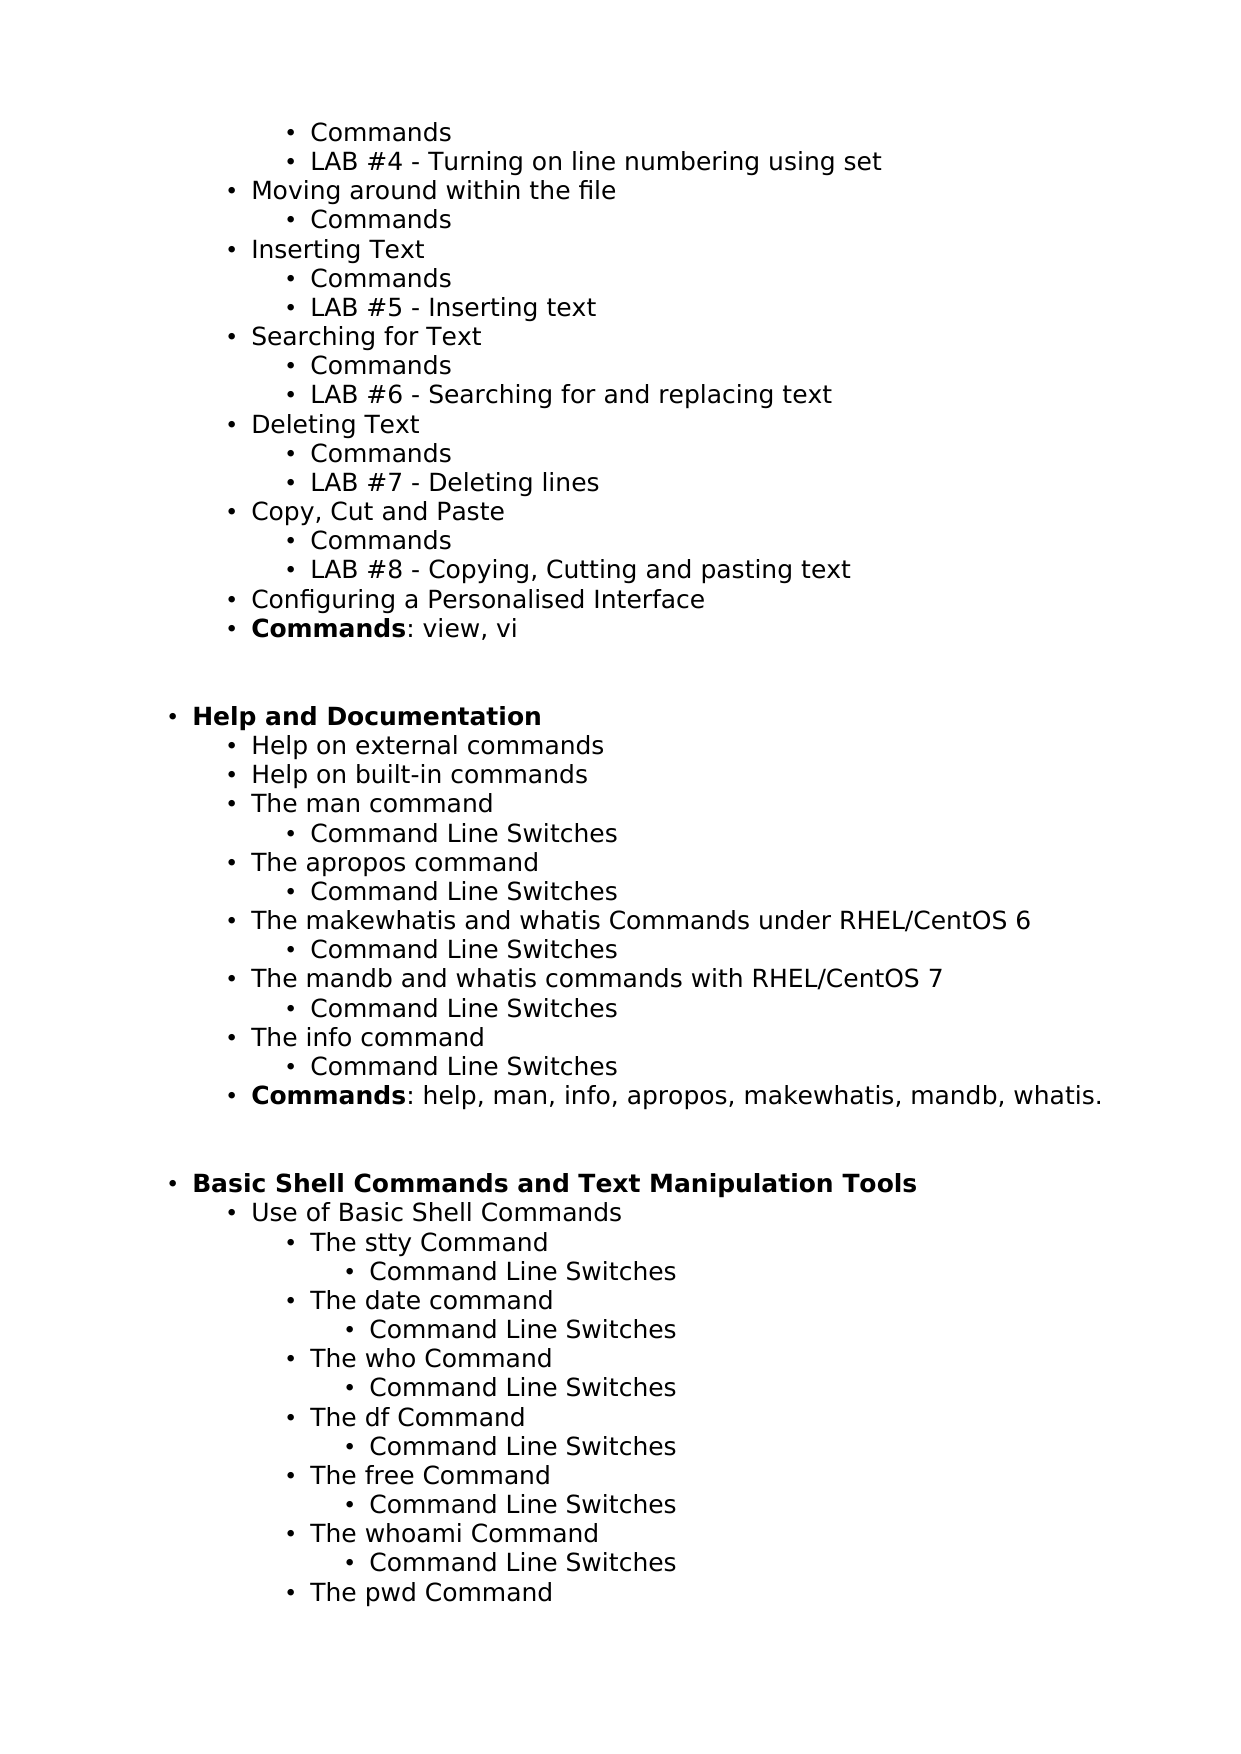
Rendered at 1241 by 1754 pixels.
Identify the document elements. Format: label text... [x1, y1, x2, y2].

list Help on external commands [236, 731, 1122, 760]
list The date command [295, 1286, 1122, 1315]
list Command Line Switches [354, 1315, 1122, 1344]
list The stty Command [295, 1228, 1122, 1257]
list Command Line Switches [354, 1432, 1122, 1461]
list Help on built-in commands [236, 760, 1122, 789]
list Command Line Switches [295, 1052, 1122, 1081]
list Commands [295, 118, 1122, 147]
list Command Line Switches [295, 935, 1122, 964]
list LAB #8 - Copying, Cutting and pasting text [295, 556, 1122, 585]
list LAB #5 - Inserting text [295, 293, 1122, 322]
list LAB #4 - Turning on line numbering using set [295, 147, 1122, 176]
list Command Line Switches [354, 1490, 1122, 1519]
list Command Line Switches [295, 819, 1122, 848]
list Commands [295, 351, 1122, 381]
list The whoami Command [295, 1519, 1122, 1548]
list Configuring a Personalised Interface [236, 585, 1122, 614]
list Commands [295, 439, 1122, 468]
list The apropos command [236, 848, 1122, 877]
list The mandb and whatis commands with RHEL/CentOS 7 [236, 964, 1122, 994]
list The pwd Command [295, 1578, 1122, 1607]
list Deleting Text [236, 410, 1122, 439]
list Command Line Switches [354, 1373, 1122, 1403]
list Help and Documentation [177, 702, 1122, 731]
list Moving around within the file [236, 176, 1122, 206]
list Copy, Cut and Paste [236, 497, 1122, 526]
list The info command [236, 1023, 1122, 1052]
list LAB #6 - Searching for and replacing text [295, 381, 1122, 410]
list Commands [295, 264, 1122, 293]
list Command Line Switches [354, 1548, 1122, 1578]
list Inserting Text [236, 235, 1122, 264]
list Basic Shell Commands and Text Manipulation Tools [177, 1169, 1122, 1198]
list The makewhatis and whatis Commands under RHEL/CentOS 6 [236, 906, 1122, 935]
list Use of Basic Shell Commands [236, 1198, 1122, 1228]
list Commands: help, man, info, apropos, makewhatis, mandb, whatis. [236, 1081, 1122, 1110]
list Command Line Switches [295, 877, 1122, 906]
list Command Line Switches [295, 994, 1122, 1023]
list The who Command [295, 1344, 1122, 1373]
list The man command [236, 789, 1122, 819]
list LAB #7 - Deleting lines [295, 468, 1122, 497]
list The free Command [295, 1461, 1122, 1490]
list Command Line Switches [354, 1257, 1122, 1286]
list Commands: view, vi [236, 614, 1122, 643]
list Searching for Text [236, 322, 1122, 351]
list Commands [295, 206, 1122, 235]
list The df Command [295, 1403, 1122, 1432]
list Commands [295, 526, 1122, 556]
